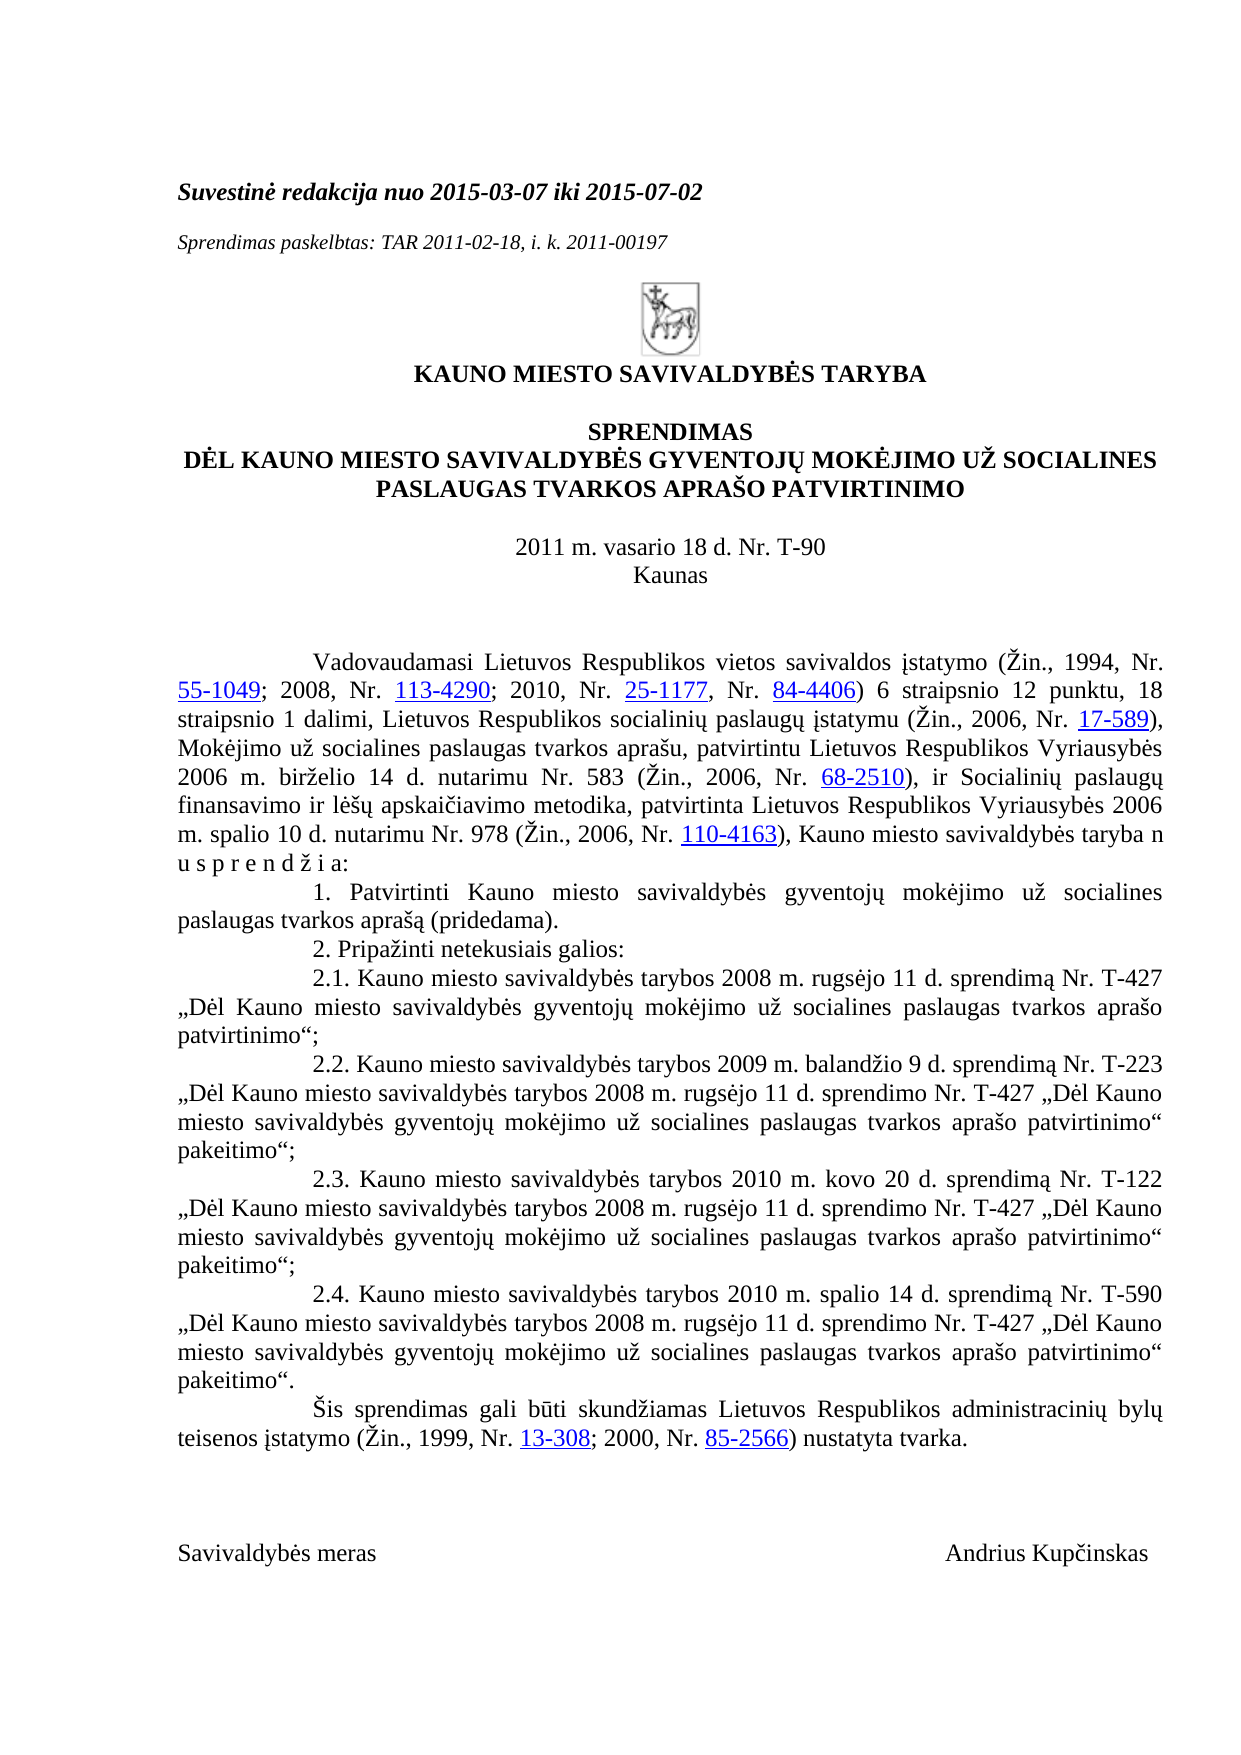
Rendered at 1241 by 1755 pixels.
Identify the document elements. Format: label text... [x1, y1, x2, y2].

text Šis sprendimas gali būti skundžiamas Lietuvos Respublikos administracinių bylų teisenos įstatymo (Žin., 1999, Nr. 13-308; 2000, Nr. 85-2566) nustatyta tvarka. [177, 1394, 1163, 1452]
text 2.3. Kauno miesto savivaldybės tarybos 2010 m. kovo 20 d. sprendimą Nr. T-122 „Dėl Kauno miesto savivaldybės tarybos 2008 m. rugsėjo 11 d. sprendimo Nr. T-427 „Dėl Kauno miesto savivaldybės gyventojų mokėjimo už socialines paslaugas tvarkos aprašo patvirtinimo“ pakeitimo“; [177, 1164, 1163, 1279]
text DĖL KAUNO MIESTO SAVIVALDYBĖS GYVENTOJŲ MOKĖJIMO UŽ SOCIALINES PASLAUGAS TVARKOS APRAŠO PATVIRTINIMO [177, 446, 1163, 503]
text KAUNO MIESTO SAVIVALDYBĖS TARYBA [177, 359, 1163, 388]
text Suvestinė redakcija nuo 2015-03-07 iki 2015-07-02 [177, 177, 1163, 206]
text 1. Patvirtinti Kauno miesto savivaldybės gyventojų mokėjimo už socialines paslaugas tvarkos aprašą (pridedama). [177, 877, 1163, 934]
text 2.1. Kauno miesto savivaldybės tarybos 2008 m. rugsėjo 11 d. sprendimą Nr. T-427 „Dėl Kauno miesto savivaldybės gyventojų mokėjimo už socialines paslaugas tvarkos aprašo patvirtinimo“; [177, 963, 1163, 1049]
text 2. Pripažinti netekusiais galios: [177, 934, 1163, 963]
text 2011 m. vasario 18 d. Nr. T-90 [177, 532, 1163, 561]
text 2.2. Kauno miesto savivaldybės tarybos 2009 m. balandžio 9 d. sprendimą Nr. T-223 „Dėl Kauno miesto savivaldybės tarybos 2008 m. rugsėjo 11 d. sprendimo Nr. T-427 „Dėl Kauno miesto savivaldybės gyventojų mokėjimo už socialines paslaugas tvarkos aprašo patvirtinimo“ pakeitimo“; [177, 1049, 1163, 1164]
text Vadovaudamasi Lietuvos Respublikos vietos savivaldos įstatymo (Žin., 1994, Nr. 55-1049; 2008, Nr. 113-4290; 2010, Nr. 25-1177, Nr. 84-4406) 6 straipsnio 12 punktu, 18 straipsnio 1 dalimi, Lietuvos Respublikos socialinių paslaugų įstatymu (Žin., 2006, Nr. 17-589), Mokėjimo už socialines paslaugas tvarkos aprašu, patvirtintu Lietuvos Respublikos Vyriausybės 2006 m. birželio 14 d. nutarimu Nr. 583 (Žin., 2006, Nr. 68-2510), ir Socialinių paslaugų finansavimo ir lėšų apskaičiavimo metodika, patvirtinta Lietuvos Respublikos Vyriausybės 2006 m. spalio 10 d. nutarimu Nr. 978 (Žin., 2006, Nr. 110-4163), Kauno miesto savivaldybės taryba n u s p r e n d ž i a: [177, 647, 1163, 877]
text 2.4. Kauno miesto savivaldybės tarybos 2010 m. spalio 14 d. sprendimą Nr. T-590 „Dėl Kauno miesto savivaldybės tarybos 2008 m. rugsėjo 11 d. sprendimo Nr. T-427 „Dėl Kauno miesto savivaldybės gyventojų mokėjimo už socialines paslaugas tvarkos aprašo patvirtinimo“ pakeitimo“. [177, 1279, 1163, 1394]
text SPRENDIMAS [177, 417, 1163, 446]
text Kaunas [177, 561, 1163, 589]
text Savivaldybės meras Andrius Kupčinskas [177, 1538, 1163, 1567]
text Sprendimas paskelbtas: TAR 2011-02-18, i. k. 2011-00197 [177, 230, 1163, 254]
